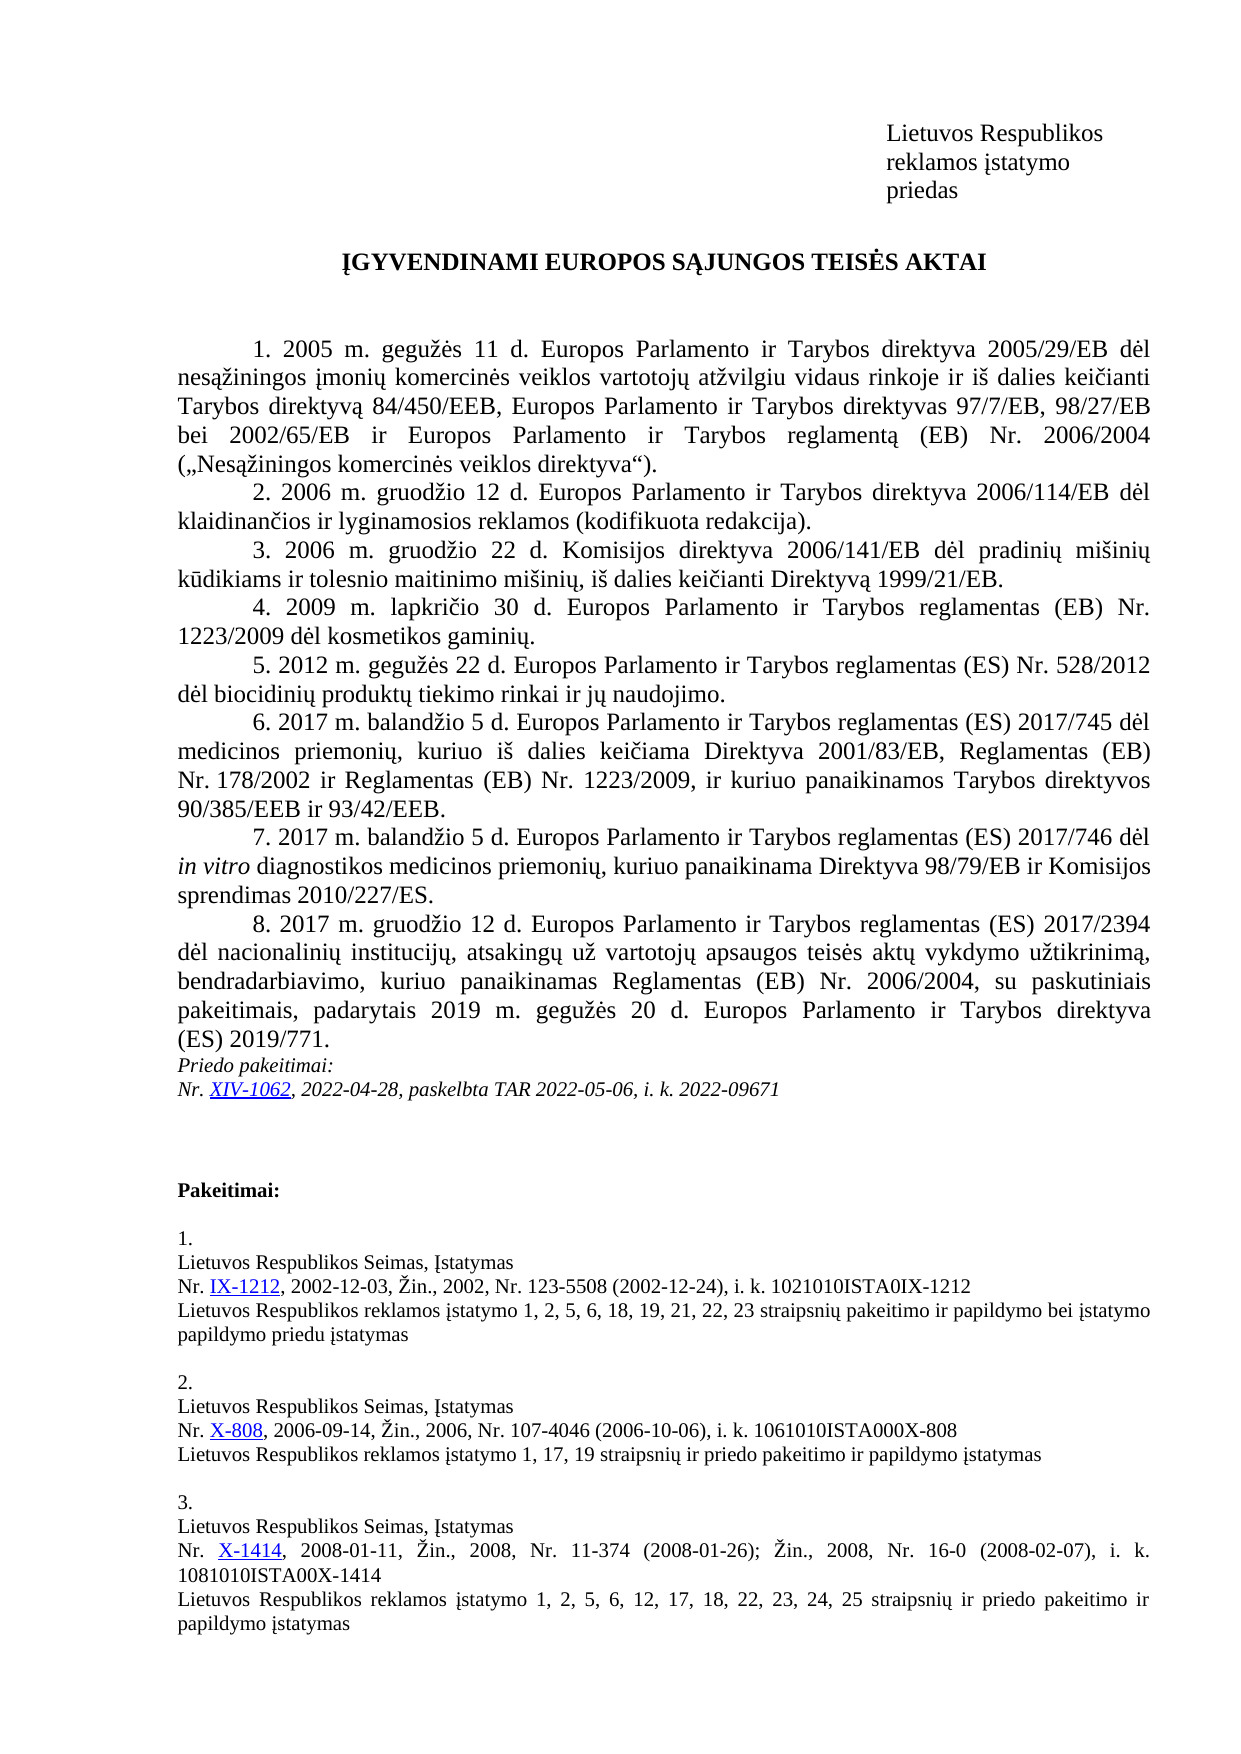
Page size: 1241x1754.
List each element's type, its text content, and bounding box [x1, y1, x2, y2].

text 3. 2006 m. gruodžio 22 d. Komisijos direktyva 2006/141/EB dėl pradinių mišinių kūdikiams ir tolesnio maitinimo mišinių, iš dalies keičianti Direktyvą 1999/21/EB. [177, 535, 1152, 592]
text 5. 2012 m. gegužės 22 d. Europos Parlamento ir Tarybos reglamentas (ES) Nr. 528/2012 dėl biocidinių produktų tiekimo rinkai ir jų naudojimo. [177, 650, 1152, 707]
text Lietuvos Respublikos [177, 118, 1152, 147]
text 2. [177, 1370, 1152, 1394]
text 4. 2009 m. lapkričio 30 d. Europos Parlamento ir Tarybos reglamentas (EB) Nr. 1223/2009 dėl kosmetikos gaminių. [177, 592, 1152, 650]
text Nr. IX-1212, 2002-12-03, Žin., 2002, Nr. 123-5508 (2002-12-24), i. k. 1021010ISTA0IX-1212 [177, 1274, 1152, 1298]
text Nr. X-808, 2006-09-14, Žin., 2006, Nr. 107-4046 (2006-10-06), i. k. 1061010ISTA000X-808 [177, 1418, 1152, 1442]
text Pakeitimai: [177, 1177, 1152, 1202]
text Nr. XIV-1062, 2022-04-28, paskelbta TAR 2022-05-06, i. k. 2022-09671 [177, 1077, 1152, 1101]
text Lietuvos Respublikos reklamos įstatymo 1, 2, 5, 6, 18, 19, 21, 22, 23 straipsnių pakeitimo ir papildymo bei įstatymo papildymo priedu įstatymas [177, 1298, 1152, 1346]
text 1. [177, 1226, 1152, 1250]
text Lietuvos Respublikos reklamos įstatymo 1, 17, 19 straipsnių ir priedo pakeitimo ir papildymo įstatymas [177, 1442, 1152, 1466]
text Lietuvos Respublikos Seimas, Įstatymas [177, 1250, 1152, 1274]
text reklamos įstatymo [177, 147, 1152, 176]
text 7. 2017 m. balandžio 5 d. Europos Parlamento ir Tarybos reglamentas (ES) 2017/746 dėl in vitro diagnostikos medicinos priemonių, kuriuo panaikinama Direktyva 98/79/EB ir Komisijos sprendimas 2010/227/ES. [177, 822, 1152, 909]
text priedas [177, 176, 1152, 204]
text Nr. X-1414, 2008-01-11, Žin., 2008, Nr. 11-374 (2008-01-26); Žin., 2008, Nr. 16-0 (2008-02-07), i. k. 1081010ISTA00X-1414 [177, 1538, 1152, 1587]
text 2. 2006 m. gruodžio 12 d. Europos Parlamento ir Tarybos direktyva 2006/114/EB dėl klaidinančios ir lyginamosios reklamos (kodifikuota redakcija). [177, 477, 1152, 535]
text 6. 2017 m. balandžio 5 d. Europos Parlamento ir Tarybos reglamentas (ES) 2017/745 dėl medicinos priemonių, kuriuo iš dalies keičiama Direktyva 2001/83/EB, Reglamentas (EB) Nr. 178/2002 ir Reglamentas (EB) Nr. 1223/2009, ir kuriuo panaikinamos Tarybos direktyvos 90/385/EEB ir 93/42/EEB. [177, 707, 1152, 822]
text Lietuvos Respublikos Seimas, Įstatymas [177, 1394, 1152, 1418]
text Lietuvos Respublikos reklamos įstatymo 1, 2, 5, 6, 12, 17, 18, 22, 23, 24, 25 straipsnių ir priedo pakeitimo ir papildymo įstatymas [177, 1587, 1152, 1635]
text Lietuvos Respublikos Seimas, Įstatymas [177, 1514, 1152, 1538]
text Priedo pakeitimai: [177, 1052, 1152, 1077]
text ĮGYVENDINAMI EUROPOS SĄJUNGOS TEISĖS AKTAI [177, 247, 1152, 276]
text 1. 2005 m. gegužės 11 d. Europos Parlamento ir Tarybos direktyva 2005/29/EB dėl nesąžiningos įmonių komercinės veiklos vartotojų atžvilgiu vidaus rinkoje ir iš dalies keičianti Tarybos direktyvą 84/450/EEB, Europos Parlamento ir Tarybos direktyvas 97/7/EB, 98/27/EB bei 2002/65/EB ir Europos Parlamento ir Tarybos reglamentą (EB) Nr. 2006/2004 („Nesąžiningos komercinės veiklos direktyva“). [177, 334, 1152, 477]
text 3. [177, 1490, 1152, 1514]
text 8. 2017 m. gruodžio 12 d. Europos Parlamento ir Tarybos reglamentas (ES) 2017/2394 dėl nacionalinių institucijų, atsakingų už vartotojų apsaugos teisės aktų vykdymo užtikrinimą, bendradarbiavimo, kuriuo panaikinamas Reglamentas (EB) Nr. 2006/2004, su paskutiniais pakeitimais, padarytais 2019 m. gegužės 20 d. Europos Parlamento ir Tarybos direktyva (ES) 2019/771. [177, 909, 1152, 1052]
